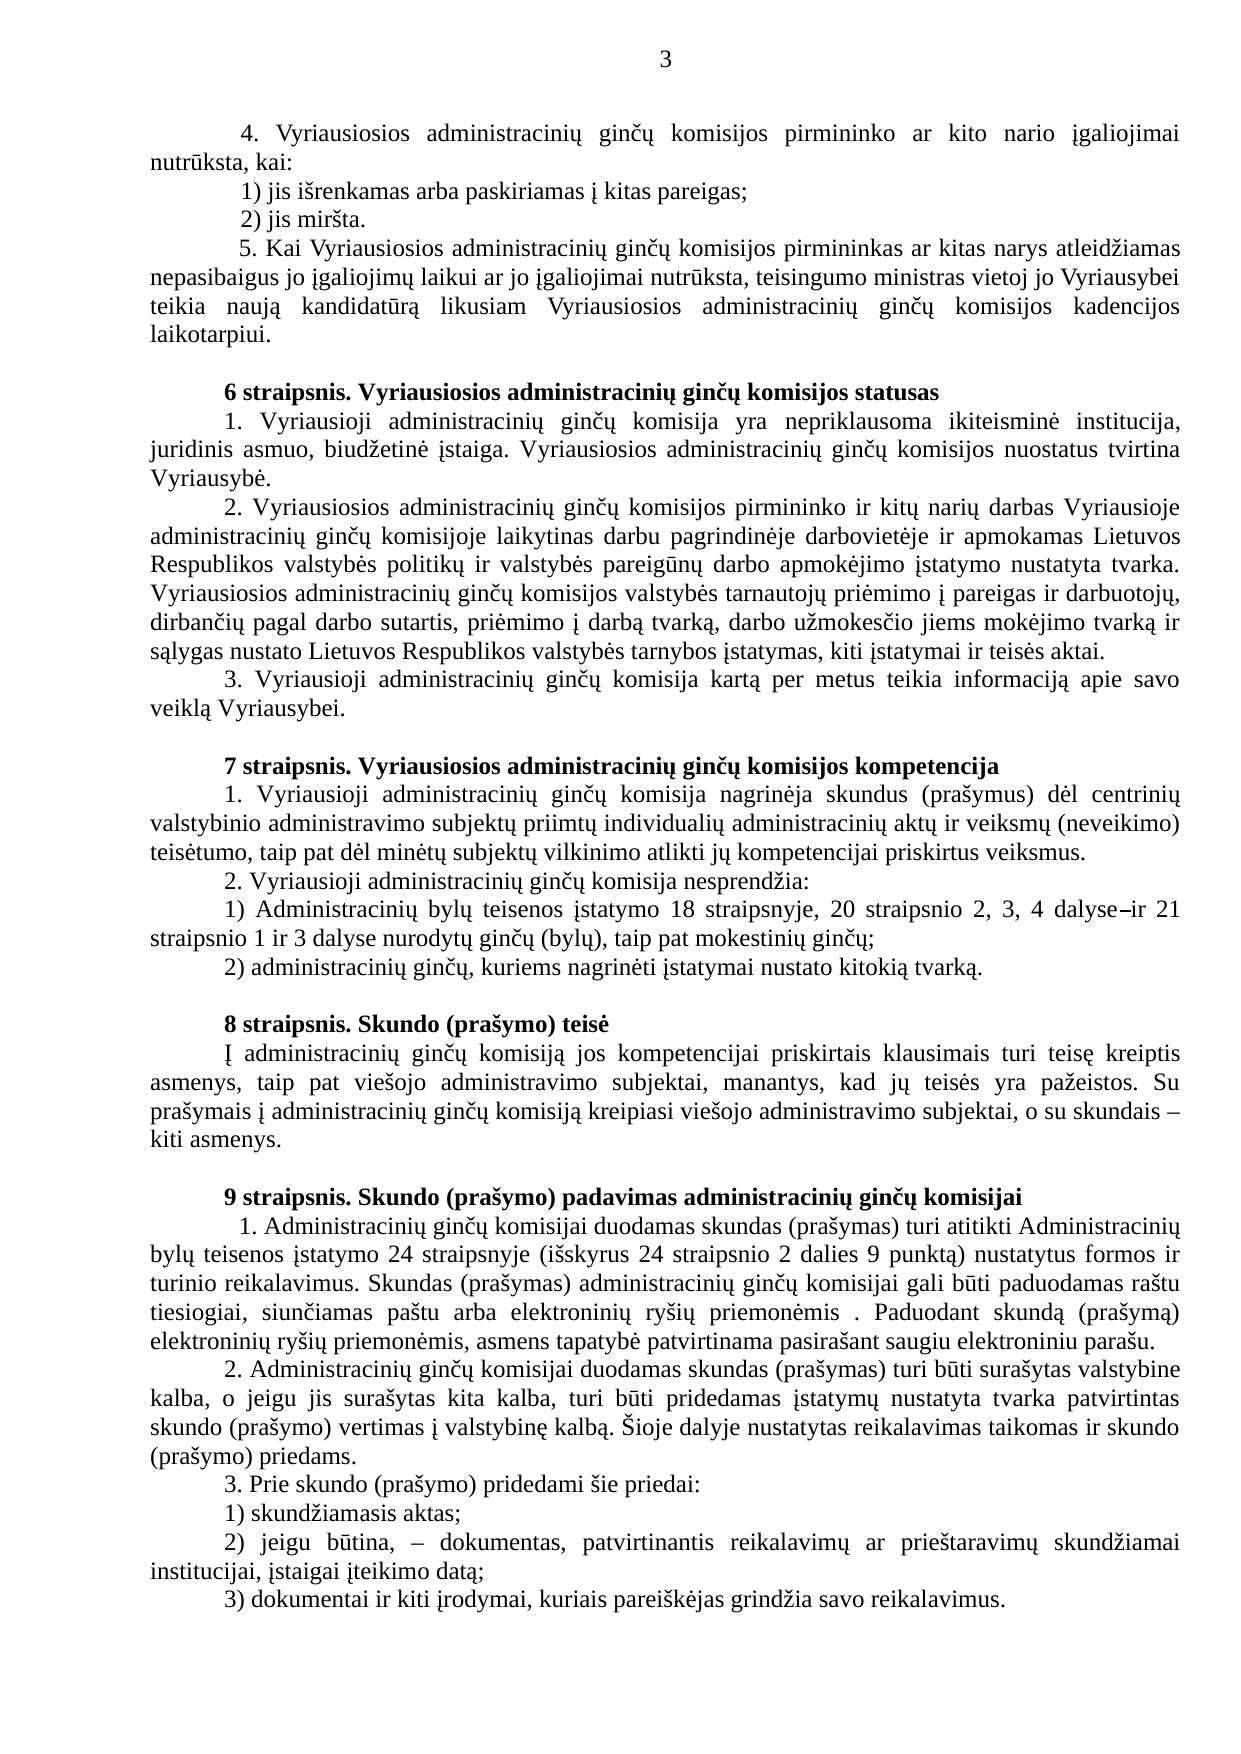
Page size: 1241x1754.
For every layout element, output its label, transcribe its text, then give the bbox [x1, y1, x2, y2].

text 2. Vyriausioji administracinių ginčų komisija nesprendžia: [150, 866, 1181, 894]
text 3. Vyriausioji administracinių ginčų komisija kartą per metus teikia informaciją apie savo veiklą Vyriausybei. [150, 664, 1181, 722]
text 2. Vyriausiosios administracinių ginčų komisijos pirmininko ir kitų narių darbas Vyriausioje administracinių ginčų komisijoje laikytinas darbu pagrindinėje darbovietėje ir apmokamas Lietuvos Respublikos valstybės politikų ir valstybės pareigūnų darbo apmokėjimo įstatymo nustatyta tvarka. Vyriausiosios administracinių ginčų komisijos valstybės tarnautojų priėmimo į pareigas ir darbuotojų, dirbančių pagal darbo sutartis, priėmimo į darbą tvarką, darbo užmokesčio jiems mokėjimo tvarką ir sąlygas nustato Lietuvos Respublikos valstybės tarnybos įstatymas, kiti įstatymai ir teisės aktai. [150, 492, 1181, 664]
text 2. Administracinių ginčų komisijai duodamas skundas (prašymas) turi būti surašytas valstybine kalba, o jeigu jis surašytas kita kalba, turi būti pridedamas įstatymų nustatyta tvarka patvirtintas skundo (prašymo) vertimas į valstybinę kalbą. Šioje dalyje nustatytas reikalavimas taikomas ir skundo (prašymo) priedams. [150, 1354, 1181, 1469]
text 5. Kai Vyriausiosios administracinių ginčų komisijos pirmininkas ar kitas narys atleidžiamas nepasibaigus jo įgaliojimų laikui ar jo įgaliojimai nutrūksta, teisingumo ministras vietoj jo Vyriausybei teikia naują kandidatūrą likusiam Vyriausiosios administracinių ginčų komisijos kadencijos laikotarpiui. [150, 233, 1181, 348]
text 1. Administracinių ginčų komisijai duodamas skundas (prašymas) turi atitikti Administracinių bylų teisenos įstatymo 24 straipsnyje (išskyrus 24 straipsnio 2 dalies 9 punktą) nustatytus formos ir turinio reikalavimus. Skundas (prašymas) administracinių ginčų komisijai gali būti paduodamas raštu tiesiogiai, siunčiamas paštu arba elektroninių ryšių priemonėmis . Paduodant skundą (prašymą) elektroninių ryšių priemonėmis, asmens tapatybė patvirtinama pasirašant saugiu elektroniniu parašu. [150, 1211, 1181, 1354]
text 1. Vyriausioji administracinių ginčų komisija yra nepriklausoma ikiteisminė institucija, juridinis asmuo, biudžetinė įstaiga. Vyriausiosios administracinių ginčų komisijos nuostatus tvirtina Vyriausybė. [150, 406, 1181, 492]
text 1) skundžiamasis aktas; [150, 1498, 1181, 1527]
text 8 straipsnis. Skundo (prašymo) teisė [150, 1009, 1181, 1038]
text 2) jeigu būtina, – dokumentas, patvirtinantis reikalavimų ar prieštaravimų skundžiamai institucijai, įstaigai įteikimo datą; [150, 1527, 1181, 1584]
text 3. Prie skundo (prašymo) pridedami šie priedai: [150, 1469, 1181, 1498]
text 2) administracinių ginčų, kuriems nagrinėti įstatymai nustato kitokią tvarką. [150, 952, 1181, 981]
text 1. Vyriausioji administracinių ginčų komisija nagrinėja skundus (prašymus) dėl centrinių valstybinio administravimo subjektų priimtų individualių administracinių aktų ir veiksmų (neveikimo) teisėtumo, taip pat dėl minėtų subjektų vilkinimo atlikti jų kompetencijai priskirtus veiksmus. [150, 779, 1181, 866]
text 7 straipsnis. Vyriausiosios administracinių ginčų komisijos kompetencija [150, 751, 1181, 779]
text 1) Administracinių bylų teisenos įstatymo 18 straipsnyje, 20 straipsnio 2, 3, 4 dalyse ir 21 straipsnio 1 ir 3 dalyse nurodytų ginčų (bylų), taip pat mokestinių ginčų; [150, 894, 1181, 952]
text 4. Vyriausiosios administracinių ginčų komisijos pirmininko ar kito nario įgaliojimai nutrūksta, kai: [150, 118, 1181, 176]
text 2) jis miršta. [150, 204, 1181, 233]
text 1) jis išrenkamas arba paskiriamas į kitas pareigas; [150, 176, 1181, 204]
text Į administracinių ginčų komisiją jos kompetencijai priskirtais klausimais turi teisę kreiptis asmenys, taip pat viešojo administravimo subjektai, manantys, kad jų teisės yra pažeistos. Su prašymais į administracinių ginčų komisiją kreipiasi viešojo administravimo subjektai, o su skundais – kiti asmenys. [150, 1038, 1181, 1153]
text 3) dokumentai ir kiti įrodymai, kuriais pareiškėjas grindžia savo reikalavimus. [150, 1584, 1181, 1613]
text 6 straipsnis. Vyriausiosios administracinių ginčų komisijos statusas [150, 377, 1181, 406]
text 9 straipsnis. Skundo (prašymo) padavimas administracinių ginčų komisijai [150, 1182, 1181, 1211]
